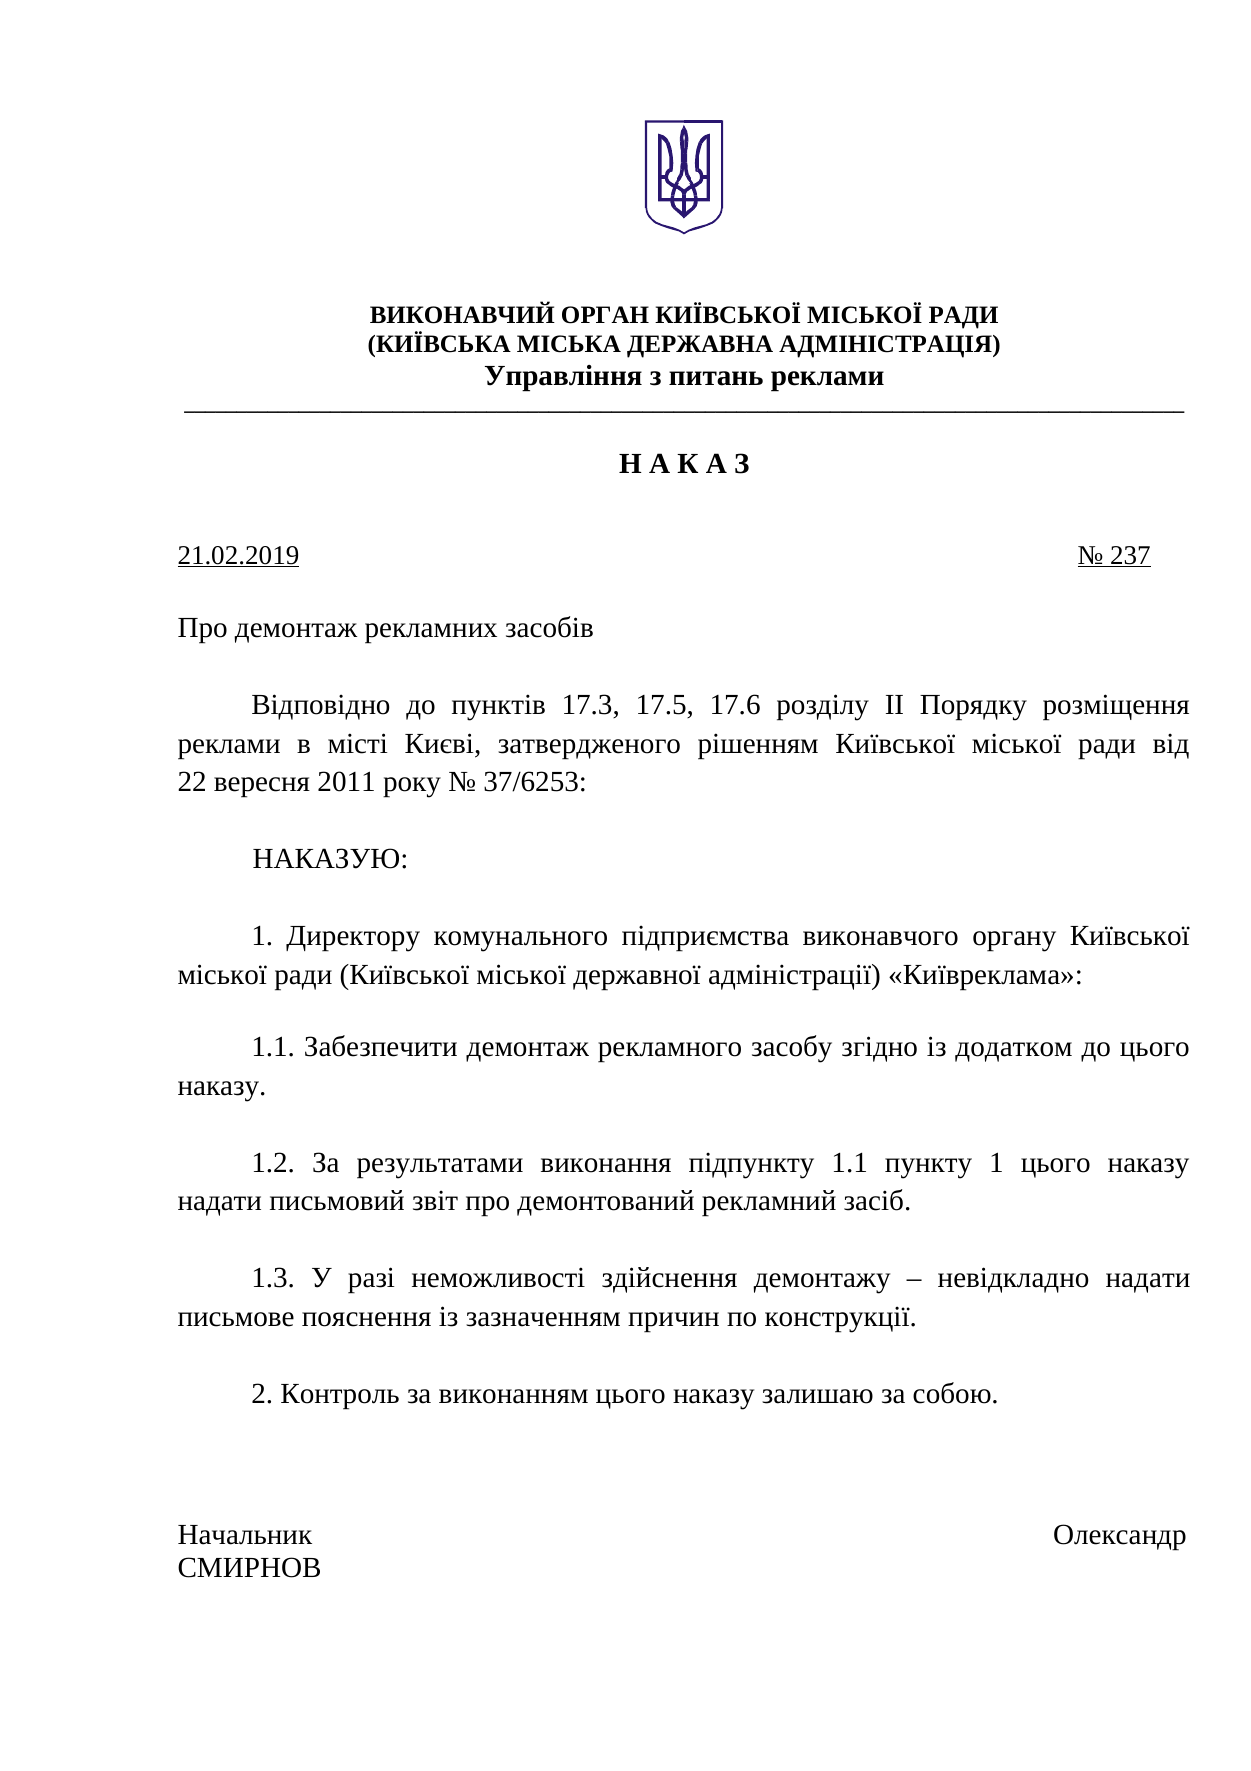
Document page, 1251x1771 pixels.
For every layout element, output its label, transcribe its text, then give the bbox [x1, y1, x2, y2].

text 1.2. За результатами виконання підпункту 1.1 пункту 1 цього наказу надати письмовий звіт про демонтований рекламний засіб. [177, 1145, 1191, 1217]
subtitle ________________________________________________________________________________________________ [177, 391, 1191, 415]
subtitle Н А К А З [177, 446, 1191, 480]
subtitle Начальник Олександр СМИРНОВ [177, 1517, 1191, 1584]
text 1. Директору комунального підприємства виконавчого органу Київської міської ради (Київської міської державної адміністрації) «Київреклама»: [177, 918, 1191, 991]
text НАКАЗУЮ: [177, 841, 1191, 875]
text 1.1. Забезпечити демонтаж рекламного засобу згідно із додатком до цього наказу. [177, 1029, 1191, 1101]
text Відповідно до пунктів 17.3, 17.5, 17.6 розділу ІІ Порядку розміщення реклами в місті Києві, затвердженого рішенням Київської міської ради від 22 вересня 2011 року № 37/6253: [177, 687, 1191, 798]
subtitle Управління з питань реклами [177, 358, 1191, 391]
text 1.3. У разі неможливості здійснення демонтажу – невідкладно надати письмове пояснення із зазначенням причин по конструкції. [177, 1260, 1191, 1332]
title (КИЇВСЬКА МІСЬКА ДЕРЖАВНА АДМІНІСТРАЦІЯ) [177, 329, 1191, 358]
text Про демонтаж рекламних засобів [177, 610, 1191, 644]
title ВИКОНАВЧИЙ ОРГАН КИЇВСЬКОЇ МІСЬКОЇ РАДИ [177, 300, 1191, 329]
text 21.02.2019 № 237 [177, 539, 1191, 570]
text 2. Контроль за виконанням цього наказу залишаю за собою. [177, 1376, 1191, 1409]
